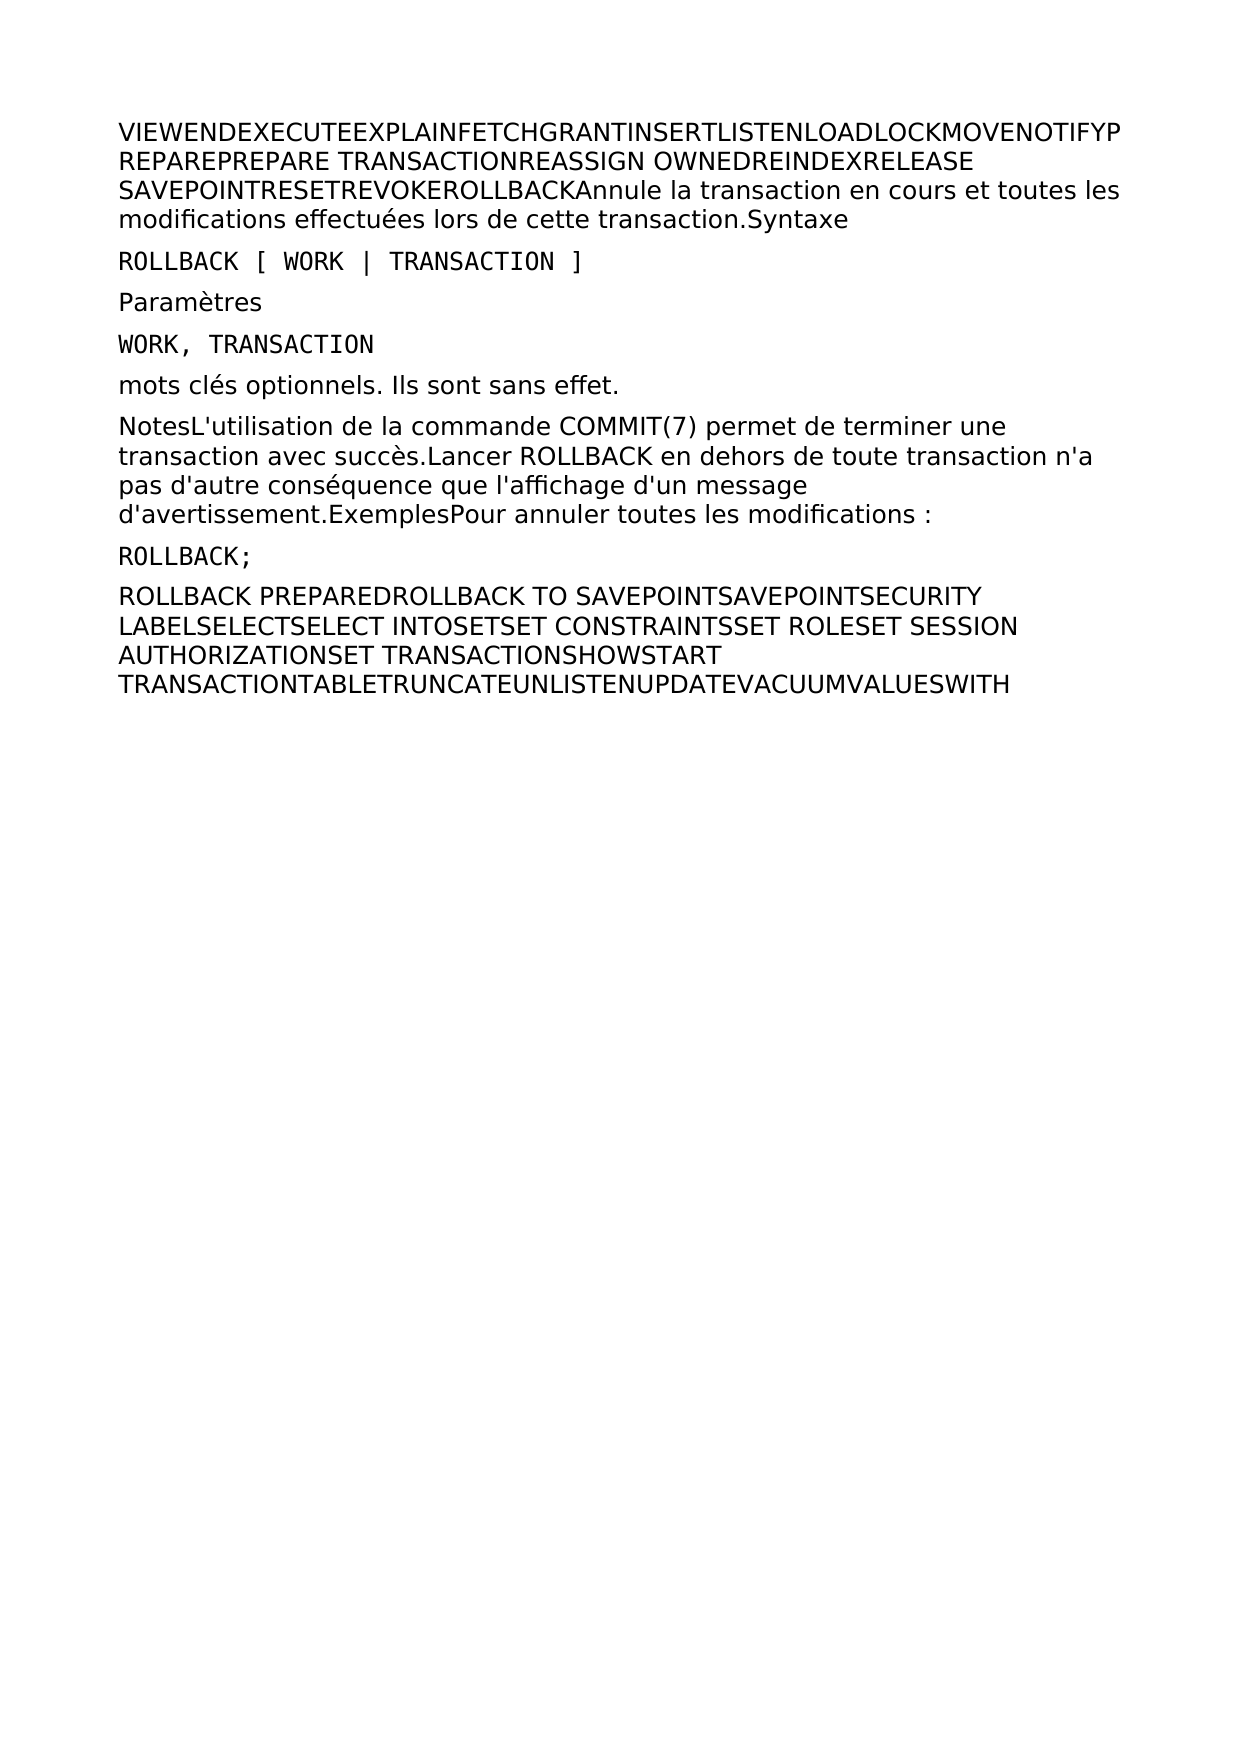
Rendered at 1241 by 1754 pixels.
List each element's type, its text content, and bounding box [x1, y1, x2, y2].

text Paramètres [118, 288, 1122, 317]
text NotesL'utilisation de la commande COMMIT(7) permet de terminer une transaction avec succès.Lancer ROLLBACK en dehors de toute transaction n'a pas d'autre conséquence que l'affichage d'un message d'avertissement.ExemplesPour annuler toutes les modifications : [118, 412, 1122, 529]
text ROLLBACK [ WORK | TRANSACTION ] [118, 247, 1122, 276]
text WORK, TRANSACTION [118, 330, 1122, 359]
text VIEWENDEXECUTEEXPLAINFETCHGRANTINSERTLISTENLOADLOCKMOVENOTIFYPREPAREPREPARE TRANSACTIONREASSIGN OWNEDREINDEXRELEASE SAVEPOINTRESETREVOKEROLLBACKAnnule la transaction en cours et toutes les modifications effectuées lors de cette transaction.Syntaxe [118, 118, 1122, 235]
text mots clés optionnels. Ils sont sans effet. [118, 371, 1122, 400]
text ROLLBACK PREPAREDROLLBACK TO SAVEPOINTSAVEPOINTSECURITY LABELSELECTSELECT INTOSETSET CONSTRAINTSSET ROLESET SESSION AUTHORIZATIONSET TRANSACTIONSHOWSTART TRANSACTIONTABLETRUNCATEUNLISTENUPDATEVACUUMVALUESWITH [118, 583, 1122, 699]
text ROLLBACK; [118, 542, 1122, 571]
